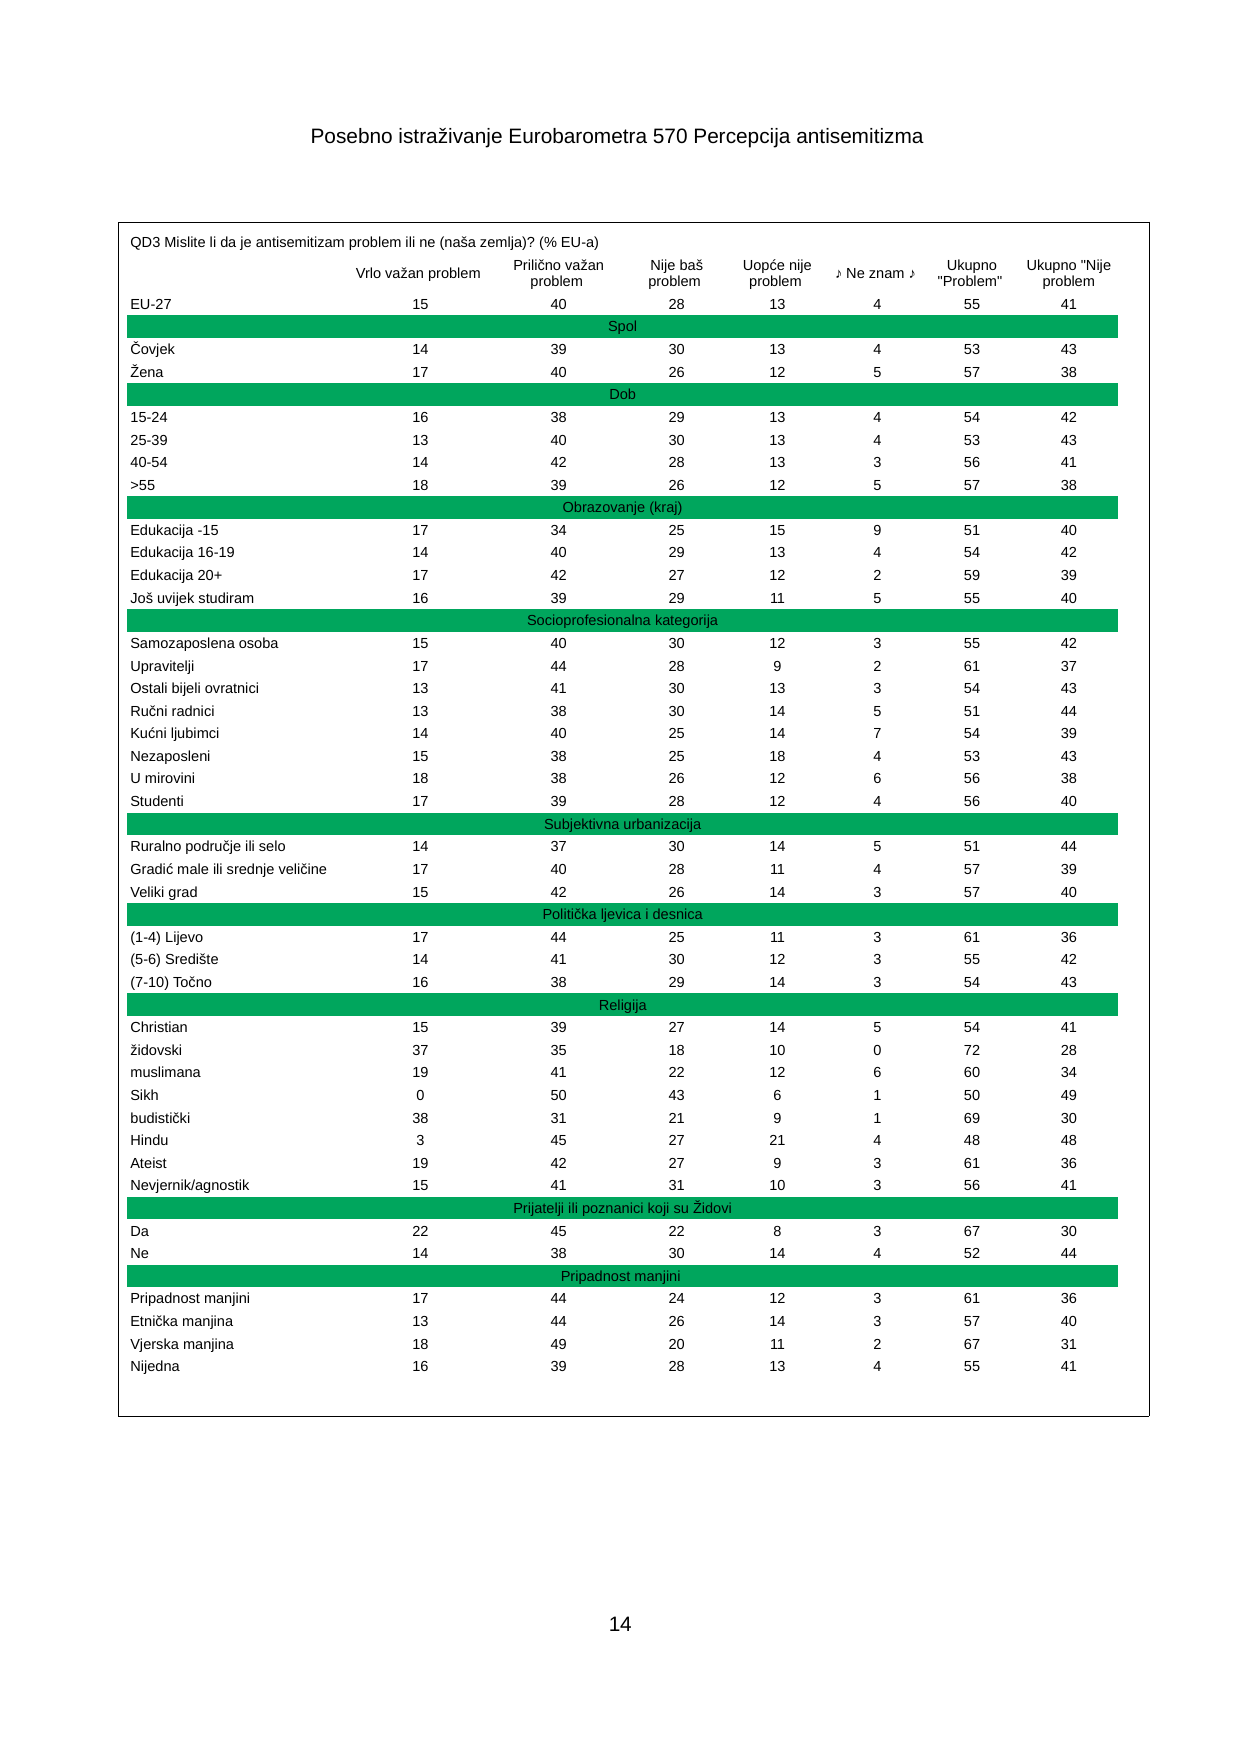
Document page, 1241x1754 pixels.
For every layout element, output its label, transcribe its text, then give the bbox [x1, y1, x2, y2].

table_cell 1 [830, 1084, 924, 1106]
table_cell 38 [1019, 767, 1118, 790]
table_cell 17 [352, 654, 488, 677]
table_cell 39 [488, 474, 629, 496]
table_cell 41 [488, 948, 629, 971]
table_cell 3 [830, 880, 924, 903]
table_cell Hindu [127, 1129, 352, 1152]
table_cell 14 [352, 722, 488, 745]
table_cell 29 [629, 586, 724, 609]
table_cell 54 [924, 406, 1019, 428]
table_cell 31 [629, 1174, 724, 1197]
table_cell 40 [1019, 519, 1118, 541]
table_cell 3 [830, 971, 924, 993]
table_cell 25 [629, 519, 724, 541]
table_cell 10 [724, 1039, 830, 1061]
table_cell Edukacija 20+ [127, 564, 352, 586]
table_cell (5-6) Središte [127, 948, 352, 971]
table_cell 45 [488, 1219, 629, 1242]
table_cell 41 [488, 677, 629, 699]
table_cell 44 [1019, 1242, 1118, 1264]
table_cell 13 [724, 677, 830, 699]
table_cell 13 [724, 293, 830, 315]
table_cell 18 [352, 474, 488, 496]
table_cell muslimana [127, 1061, 352, 1084]
table_cell 42 [1019, 948, 1118, 971]
table_cell 42 [1019, 632, 1118, 654]
table_cell 9 [724, 1152, 830, 1174]
table_cell Politička ljevica i desnica [127, 903, 1118, 926]
table_cell 15 [724, 519, 830, 541]
table_cell Vrlo važan problem [352, 253, 488, 293]
table_cell 57 [924, 880, 1019, 903]
table_cell 6 [830, 767, 924, 790]
table_cell 53 [924, 338, 1019, 360]
table_cell židovski [127, 1039, 352, 1061]
table_cell 3 [830, 632, 924, 654]
table_cell 5 [830, 1016, 924, 1038]
table_cell 22 [352, 1219, 488, 1242]
table_cell 39 [488, 1016, 629, 1038]
table_cell 41 [1019, 451, 1118, 473]
table_cell 24 [629, 1287, 724, 1310]
table_cell 13 [724, 451, 830, 473]
table_cell 20 [629, 1333, 724, 1355]
table_cell Uopće nije problem [724, 253, 830, 293]
table_cell Da [127, 1219, 352, 1242]
table_cell Gradić male ili srednje veličine [127, 858, 352, 880]
table_cell 40 [488, 360, 629, 383]
table_cell 27 [629, 1016, 724, 1038]
table_cell 44 [488, 654, 629, 677]
table_cell (1-4) Lijevo [127, 926, 352, 948]
table_cell Žena [127, 360, 352, 383]
table_cell 25 [629, 745, 724, 767]
table_cell 39 [1019, 722, 1118, 745]
table_cell 5 [830, 360, 924, 383]
table_cell budistički [127, 1106, 352, 1129]
table_cell 40 [488, 722, 629, 745]
table_cell 4 [830, 541, 924, 564]
table_cell 14 [724, 722, 830, 745]
table_cell >55 [127, 474, 352, 496]
table_cell 4 [830, 858, 924, 880]
table_cell 39 [1019, 564, 1118, 586]
table_cell 28 [629, 654, 724, 677]
table_cell Pripadnost manjini [127, 1265, 1118, 1287]
table_cell 2 [830, 564, 924, 586]
table_cell 40 [488, 858, 629, 880]
table_cell 30 [629, 1242, 724, 1264]
table_cell 49 [488, 1333, 629, 1355]
table_cell 40 [1019, 880, 1118, 903]
table_cell Još uvijek studiram [127, 586, 352, 609]
table_cell 29 [629, 971, 724, 993]
table_cell Christian [127, 1016, 352, 1038]
table_cell 10 [724, 1174, 830, 1197]
table_cell Obrazovanje (kraj) [127, 496, 1118, 519]
table_cell 43 [629, 1084, 724, 1106]
table_cell Edukacija -15 [127, 519, 352, 541]
table_cell 27 [629, 564, 724, 586]
table_cell 13 [724, 428, 830, 451]
table_cell 50 [488, 1084, 629, 1106]
table_cell 30 [629, 677, 724, 699]
table_cell 42 [1019, 406, 1118, 428]
table_cell Religija [127, 993, 1118, 1016]
table_cell 45 [488, 1129, 629, 1152]
table_cell Nezaposleni [127, 745, 352, 767]
table_cell Ateist [127, 1152, 352, 1174]
table_cell 41 [1019, 1016, 1118, 1038]
table_cell 17 [352, 360, 488, 383]
table_cell 3 [830, 1219, 924, 1242]
table_cell 43 [1019, 338, 1118, 360]
table_cell 8 [724, 1219, 830, 1242]
table_cell 13 [724, 541, 830, 564]
table_cell 48 [1019, 1129, 1118, 1152]
table_cell 9 [724, 1106, 830, 1129]
table_cell 37 [352, 1039, 488, 1061]
table_cell 4 [830, 790, 924, 812]
table_cell 35 [488, 1039, 629, 1061]
table_cell 3 [830, 1152, 924, 1174]
table_cell 19 [352, 1152, 488, 1174]
table_cell 40 [488, 541, 629, 564]
table_cell 14 [352, 541, 488, 564]
table_cell 38 [488, 700, 629, 722]
table_cell 42 [488, 451, 629, 473]
table_cell 21 [724, 1129, 830, 1152]
table_cell 54 [924, 677, 1019, 699]
table_header QD3 Mislite li da je antisemitizam problem ili ne (naša zemlja)? (% EU-a) [127, 231, 1118, 253]
table_cell (7-10) Točno [127, 971, 352, 993]
table_cell 59 [924, 564, 1019, 586]
table_cell 61 [924, 1287, 1019, 1310]
table_cell 38 [488, 745, 629, 767]
table_cell 22 [629, 1061, 724, 1084]
table_cell 55 [924, 586, 1019, 609]
table_cell 40 [488, 428, 629, 451]
table_cell 5 [830, 474, 924, 496]
table_cell 57 [924, 858, 1019, 880]
table_cell 28 [629, 790, 724, 812]
table_cell 4 [830, 293, 924, 315]
table_cell 3 [830, 948, 924, 971]
table_cell 55 [924, 948, 1019, 971]
table_cell 55 [924, 1355, 1019, 1378]
table_cell 42 [488, 564, 629, 586]
table_cell 17 [352, 858, 488, 880]
table_cell 25 [629, 722, 724, 745]
table_cell 54 [924, 1016, 1019, 1038]
table_cell Ukupno "Nije problem [1019, 253, 1118, 293]
table_cell 41 [488, 1061, 629, 1084]
table_cell 11 [724, 858, 830, 880]
table_cell 18 [352, 767, 488, 790]
table_cell 27 [629, 1152, 724, 1174]
table_cell 15 [352, 293, 488, 315]
table_cell 52 [924, 1242, 1019, 1264]
table_cell 6 [724, 1084, 830, 1106]
table_cell 14 [352, 835, 488, 858]
table_cell 14 [352, 338, 488, 360]
table_cell 12 [724, 948, 830, 971]
table_cell 57 [924, 1310, 1019, 1332]
table_cell 38 [1019, 474, 1118, 496]
table_cell 11 [724, 586, 830, 609]
table_cell 42 [1019, 541, 1118, 564]
table_cell 42 [488, 880, 629, 903]
table_cell Ruralno područje ili selo [127, 835, 352, 858]
table_cell 30 [1019, 1219, 1118, 1242]
table_cell 55 [924, 632, 1019, 654]
table_cell 30 [1019, 1106, 1118, 1129]
table_cell 18 [352, 1333, 488, 1355]
table_cell 25-39 [127, 428, 352, 451]
table_cell 14 [724, 835, 830, 858]
table_cell 16 [352, 1355, 488, 1378]
table_cell 16 [352, 971, 488, 993]
table_cell Ostali bijeli ovratnici [127, 677, 352, 699]
table_cell 56 [924, 790, 1019, 812]
table_cell Nijedna [127, 1355, 352, 1378]
table_cell 18 [724, 745, 830, 767]
table_cell 48 [924, 1129, 1019, 1152]
table_cell 60 [924, 1061, 1019, 1084]
table_cell 14 [352, 948, 488, 971]
table_cell 13 [352, 700, 488, 722]
table_cell 14 [724, 1242, 830, 1264]
table_cell 15-24 [127, 406, 352, 428]
table_cell 1 [830, 1106, 924, 1129]
table_cell 2 [830, 654, 924, 677]
table_cell 14 [724, 1016, 830, 1038]
table_cell 40 [1019, 1310, 1118, 1332]
table_cell Veliki grad [127, 880, 352, 903]
table_cell Ne [127, 1242, 352, 1264]
table_cell 28 [629, 451, 724, 473]
table_cell 51 [924, 519, 1019, 541]
table_cell 51 [924, 700, 1019, 722]
table_cell 5 [830, 700, 924, 722]
table_cell 17 [352, 1287, 488, 1310]
table_cell 44 [1019, 835, 1118, 858]
table_cell Sikh [127, 1084, 352, 1106]
table_cell 3 [830, 926, 924, 948]
table_cell 44 [488, 1310, 629, 1332]
table_cell 14 [724, 971, 830, 993]
table_cell 9 [830, 519, 924, 541]
table_cell Subjektivna urbanizacija [127, 813, 1118, 835]
table_cell 72 [924, 1039, 1019, 1061]
table_cell 30 [629, 338, 724, 360]
table_cell 40-54 [127, 451, 352, 473]
table_cell 39 [488, 338, 629, 360]
table_cell 56 [924, 451, 1019, 473]
table_cell 12 [724, 564, 830, 586]
table_cell Etnička manjina [127, 1310, 352, 1332]
table_cell 43 [1019, 677, 1118, 699]
table_cell 67 [924, 1219, 1019, 1242]
table_cell Samozaposlena osoba [127, 632, 352, 654]
table_cell 4 [830, 428, 924, 451]
table_cell 6 [830, 1061, 924, 1084]
table_cell 7 [830, 722, 924, 745]
table_cell 13 [724, 338, 830, 360]
table_cell 27 [629, 1129, 724, 1152]
table_cell 44 [1019, 700, 1118, 722]
table_cell 38 [352, 1106, 488, 1129]
table_cell 15 [352, 1174, 488, 1197]
table_cell 67 [924, 1333, 1019, 1355]
table_cell 41 [1019, 293, 1118, 315]
table_cell 53 [924, 745, 1019, 767]
table_cell 61 [924, 926, 1019, 948]
table_cell 53 [924, 428, 1019, 451]
table_cell 39 [488, 790, 629, 812]
table_cell 38 [488, 406, 629, 428]
table_cell 3 [830, 1287, 924, 1310]
table_cell 55 [924, 293, 1019, 315]
table_cell 50 [924, 1084, 1019, 1106]
table_cell 13 [724, 1355, 830, 1378]
table_cell 14 [352, 1242, 488, 1264]
table_cell Vjerska manjina [127, 1333, 352, 1355]
table_cell 38 [1019, 360, 1118, 383]
table_cell 12 [724, 632, 830, 654]
table_cell 17 [352, 790, 488, 812]
table_cell 14 [724, 700, 830, 722]
table_cell 37 [1019, 654, 1118, 677]
table_cell 44 [488, 926, 629, 948]
table_cell U mirovini [127, 767, 352, 790]
table_cell Spol [127, 315, 1118, 338]
table_cell 44 [488, 1287, 629, 1310]
table_cell 30 [629, 948, 724, 971]
table_cell 26 [629, 880, 724, 903]
table_cell 13 [724, 406, 830, 428]
table_cell 31 [488, 1106, 629, 1129]
table_cell 14 [352, 451, 488, 473]
table_cell 41 [1019, 1174, 1118, 1197]
table_cell 15 [352, 632, 488, 654]
table_cell 37 [488, 835, 629, 858]
table_cell 14 [724, 880, 830, 903]
table_cell 40 [1019, 790, 1118, 812]
table_cell 18 [629, 1039, 724, 1061]
table_cell 28 [629, 858, 724, 880]
table_cell 4 [830, 745, 924, 767]
table_cell Nevjernik/agnostik [127, 1174, 352, 1197]
table_cell 17 [352, 564, 488, 586]
table_cell 28 [629, 293, 724, 315]
table_cell 40 [488, 293, 629, 315]
table_cell 61 [924, 654, 1019, 677]
table_cell 30 [629, 700, 724, 722]
table_cell 69 [924, 1106, 1019, 1129]
table_cell 14 [724, 1310, 830, 1332]
table_cell 36 [1019, 1287, 1118, 1310]
table_cell 38 [488, 1242, 629, 1264]
table_cell 0 [352, 1084, 488, 1106]
table_cell 12 [724, 790, 830, 812]
table_cell 3 [352, 1129, 488, 1152]
table_cell 22 [629, 1219, 724, 1242]
table_cell Ručni radnici [127, 700, 352, 722]
table_cell Ukupno "Problem" [924, 253, 1019, 293]
table_cell 43 [1019, 428, 1118, 451]
table_cell 2 [830, 1333, 924, 1355]
table_cell Upravitelji [127, 654, 352, 677]
table_cell 4 [830, 1355, 924, 1378]
table_cell 15 [352, 745, 488, 767]
table_cell 12 [724, 1287, 830, 1310]
table_cell Kućni ljubimci [127, 722, 352, 745]
table_cell 30 [629, 632, 724, 654]
table_cell 15 [352, 1016, 488, 1038]
table_cell 39 [488, 1355, 629, 1378]
table_cell 16 [352, 406, 488, 428]
table_cell 61 [924, 1152, 1019, 1174]
table_cell 21 [629, 1106, 724, 1129]
table_cell 34 [488, 519, 629, 541]
table_cell 43 [1019, 745, 1118, 767]
table_cell 54 [924, 722, 1019, 745]
table_cell 51 [924, 835, 1019, 858]
table_cell 13 [352, 428, 488, 451]
table_cell 11 [724, 926, 830, 948]
table_cell 28 [1019, 1039, 1118, 1061]
table_cell 57 [924, 474, 1019, 496]
table_cell 42 [488, 1152, 629, 1174]
table_cell Socioprofesionalna kategorija [127, 609, 1118, 632]
table_cell 0 [830, 1039, 924, 1061]
table_cell 26 [629, 767, 724, 790]
table_cell 29 [629, 541, 724, 564]
table_cell 4 [830, 338, 924, 360]
table_cell 13 [352, 677, 488, 699]
table_cell Dob [127, 383, 1118, 406]
table_cell 4 [830, 1129, 924, 1152]
table_cell 40 [488, 632, 629, 654]
table_cell 41 [1019, 1355, 1118, 1378]
table_cell 36 [1019, 926, 1118, 948]
table_cell Prijatelji ili poznanici koji su Židovi [127, 1197, 1118, 1219]
table_cell 41 [488, 1174, 629, 1197]
table_cell 12 [724, 360, 830, 383]
table_cell 29 [629, 406, 724, 428]
table_cell 3 [830, 1310, 924, 1332]
table_cell 26 [629, 474, 724, 496]
table_cell 49 [1019, 1084, 1118, 1106]
table_cell 19 [352, 1061, 488, 1084]
table_cell 56 [924, 767, 1019, 790]
table_cell 30 [629, 835, 724, 858]
table_cell 26 [629, 1310, 724, 1332]
table_cell 3 [830, 451, 924, 473]
table_cell 34 [1019, 1061, 1118, 1084]
table_cell 12 [724, 474, 830, 496]
table_cell 28 [629, 1355, 724, 1378]
table_cell Nije baš problem [629, 253, 724, 293]
table_cell [127, 253, 352, 293]
table_cell Studenti [127, 790, 352, 812]
table_cell 31 [1019, 1333, 1118, 1355]
table_cell 12 [724, 767, 830, 790]
table_cell ♪ Ne znam ♪ [830, 253, 924, 293]
table_cell 43 [1019, 971, 1118, 993]
table_cell Čovjek [127, 338, 352, 360]
table_cell 36 [1019, 1152, 1118, 1174]
table_cell 54 [924, 541, 1019, 564]
table_cell 13 [352, 1310, 488, 1332]
table_cell 30 [629, 428, 724, 451]
table_cell 38 [488, 971, 629, 993]
table_cell 12 [724, 1061, 830, 1084]
table_cell 38 [488, 767, 629, 790]
table_cell EU-27 [127, 293, 352, 315]
table_cell Pripadnost manjini [127, 1287, 352, 1310]
table_cell 17 [352, 519, 488, 541]
table_cell 9 [724, 654, 830, 677]
table_cell 57 [924, 360, 1019, 383]
table_cell 5 [830, 586, 924, 609]
table_cell 4 [830, 1242, 924, 1264]
table_cell 4 [830, 406, 924, 428]
table_cell 39 [1019, 858, 1118, 880]
table_cell Edukacija 16-19 [127, 541, 352, 564]
table_cell 39 [488, 586, 629, 609]
table_cell Prilično važan problem [488, 253, 629, 293]
table_cell 15 [352, 880, 488, 903]
table_cell 54 [924, 971, 1019, 993]
table_cell 11 [724, 1333, 830, 1355]
table_cell 3 [830, 1174, 924, 1197]
table_cell 17 [352, 926, 488, 948]
table_cell 26 [629, 360, 724, 383]
table_cell 25 [629, 926, 724, 948]
table_cell 56 [924, 1174, 1019, 1197]
table_cell 16 [352, 586, 488, 609]
table_cell 3 [830, 677, 924, 699]
table_cell 40 [1019, 586, 1118, 609]
table_cell 5 [830, 835, 924, 858]
